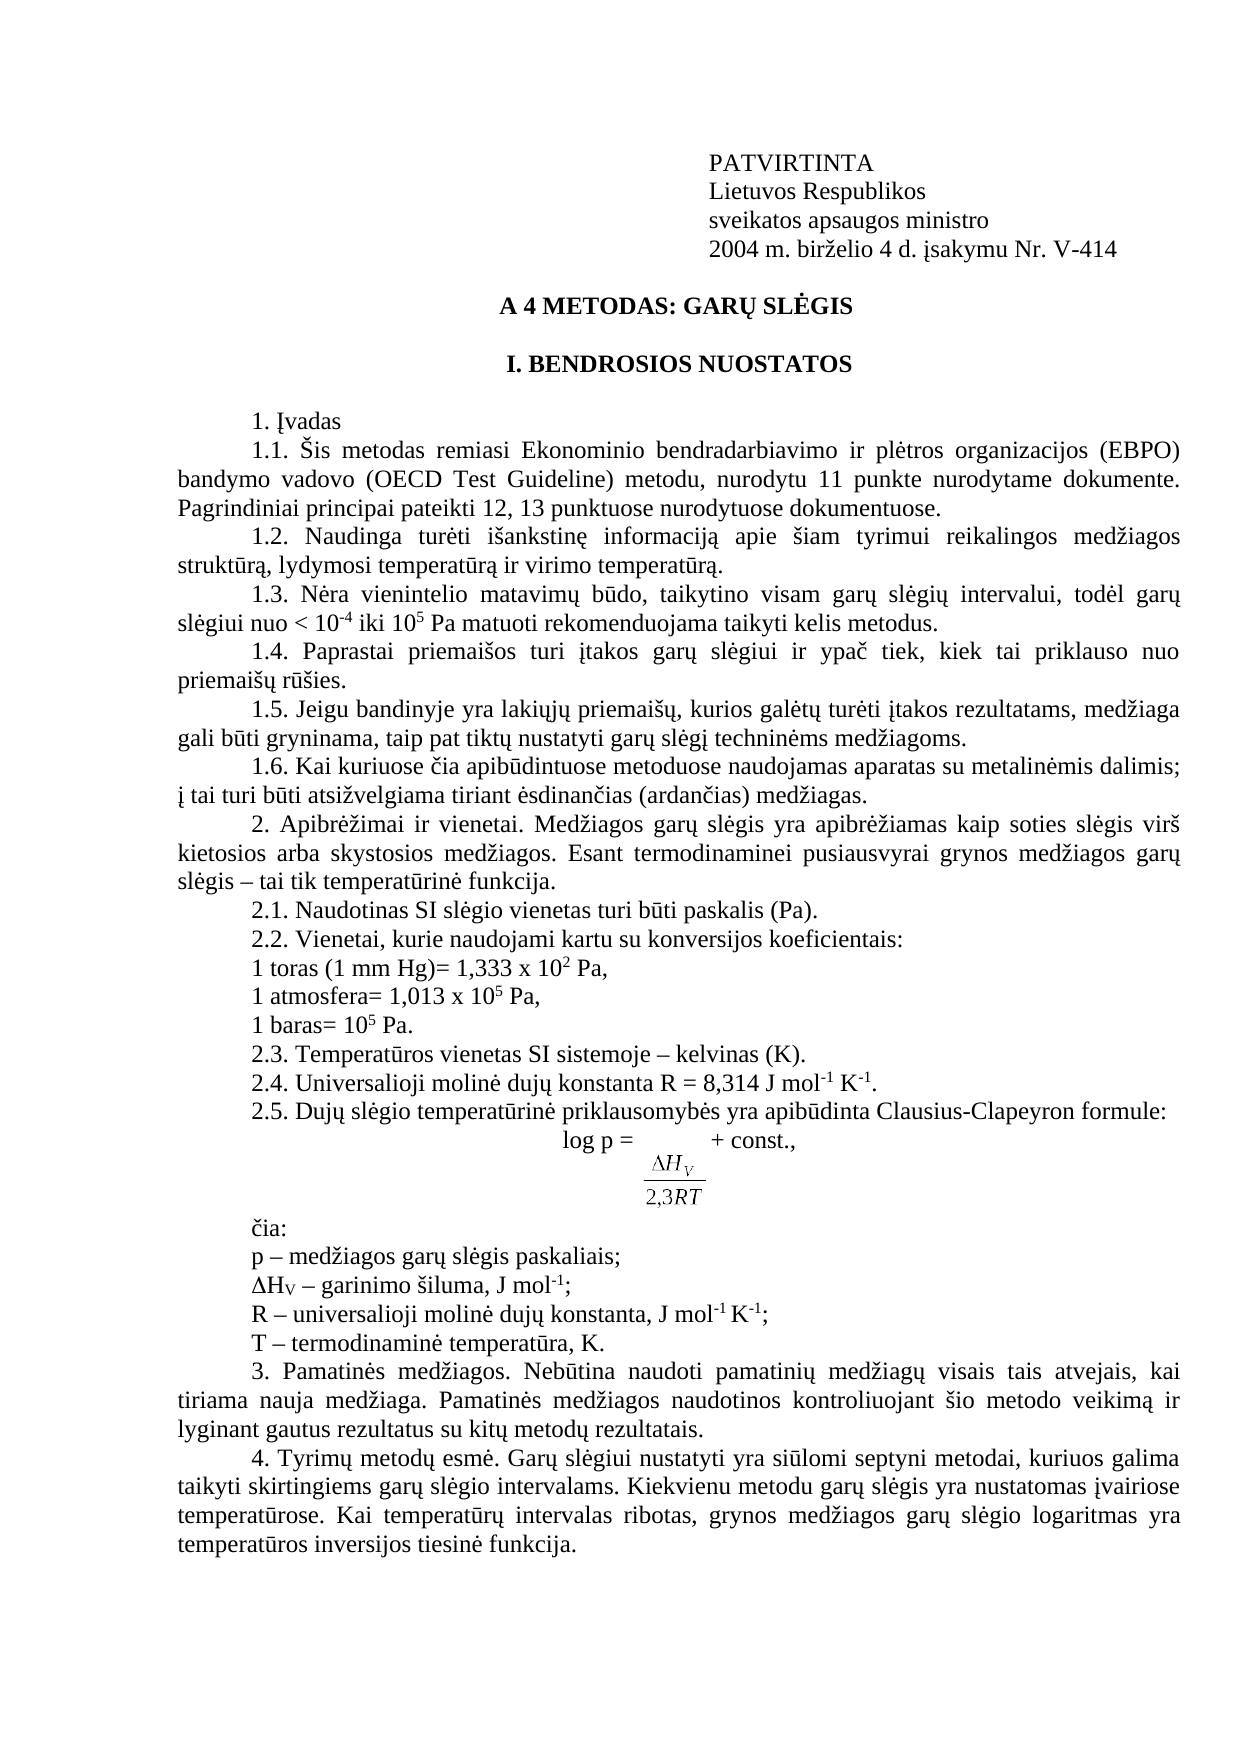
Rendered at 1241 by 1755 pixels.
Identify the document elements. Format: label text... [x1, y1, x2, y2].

text R – universalioji molinė dujų konstanta, J mol-1 K-1; [177, 1299, 1181, 1328]
text 1 toras (1 mm Hg)= 1,333 x 102 Pa, [177, 953, 1181, 981]
text 2.3. Temperatūros vienetas SI sistemoje – kelvinas (K). [177, 1039, 1181, 1068]
text HV – garinimo šiluma, J mol-1; [177, 1270, 1181, 1299]
text A 4 metodas: garų slėgis [177, 291, 1181, 320]
text 2.1. Naudotinas SI slėgio vienetas turi būti paskalis (Pa). [177, 895, 1181, 924]
text 2.4. Universalioji molinė dujų konstanta R = 8,314 J mol-1 K-1. [177, 1068, 1181, 1096]
text 1 baras= 105 Pa. [177, 1010, 1181, 1039]
text 1.1. Šis metodas remiasi Ekonominio bendradarbiavimo ir plėtros organizacijos (EBPO) bandymo vadovo (OECD Test Guideline) metodu, nurodytu 11 punkte nurodytame dokumente. Pagrindiniai principai pateikti 12, 13 punktuose nurodytuose dokumentuose. [177, 435, 1181, 521]
text T – termodinaminė temperatūra, K. [177, 1328, 1181, 1356]
text 1.3. Nėra vienintelio matavimų būdo, taikytino visam garų slėgių intervalui, todėl garų slėgiui nuo < 10-4 iki 105 Pa matuoti rekomenduojama taikyti kelis metodus. [177, 579, 1181, 636]
text 1 atmosfera= 1,013 x 105 Pa, [177, 981, 1181, 1010]
text čia: [177, 1213, 1181, 1241]
text 1.2. Naudinga turėti išankstinę informaciją apie šiam tyrimui reikalingos medžiagos struktūrą, lydymosi temperatūrą ir virimo temperatūrą. [177, 521, 1181, 579]
text 1.4. Paprastai priemaišos turi įtakos garų slėgiui ir ypač tiek, kiek tai priklauso nuo priemaišų rūšies. [177, 636, 1181, 694]
text log p = + const., [177, 1125, 1181, 1213]
text 2.5. Dujų slėgio temperatūrinė priklausomybės yra apibūdinta Clausius-Clapeyron formule: [177, 1096, 1181, 1125]
text 2.2. Vienetai, kurie naudojami kartu su konversijos koeficientais: [177, 924, 1181, 953]
text PATVIRTINTA [177, 148, 1181, 176]
text 3. Pamatinės medžiagos. Nebūtina naudoti pamatinių medžiagų visais tais atvejais, kai tiriama nauja medžiaga. Pamatinės medžiagos naudotinos kontroliuojant šio metodo veikimą ir lyginant gautus rezultatus su kitų metodų rezultatais. [177, 1356, 1181, 1443]
text 1.5. Jeigu bandinyje yra lakiųjų priemaišų, kurios galėtų turėti įtakos rezultatams, medžiaga gali būti gryninama, taip pat tiktų nustatyti garų slėgį techninėms medžiagoms. [177, 694, 1181, 751]
text sveikatos apsaugos ministro [177, 205, 1181, 234]
text 1. Įvadas [177, 406, 1181, 435]
text 2004 m. birželio 4 d. įsakymu Nr. V-414 [177, 234, 1181, 263]
text Lietuvos Respublikos [177, 176, 1181, 205]
text 1.6. Kai kuriuose čia apibūdintuose metoduose naudojamas aparatas su metalinėmis dalimis; į tai turi būti atsižvelgiama tiriant ėsdinančias (ardančias) medžiagas. [177, 751, 1181, 809]
text 2. Apibrėžimai ir vienetai. Medžiagos garų slėgis yra apibrėžiamas kaip soties slėgis virš kietosios arba skystosios medžiagos. Esant termodinaminei pusiausvyrai grynos medžiagos garų slėgis – tai tik temperatūrinė funkcija. [177, 809, 1181, 895]
text I. Bendrosios nuostatos [177, 349, 1181, 378]
text 4. Tyrimų metodų esmė. Garų slėgiui nustatyti yra siūlomi septyni metodai, kuriuos galima taikyti skirtingiems garų slėgio intervalams. Kiekvienu metodu garų slėgis yra nustatomas įvairiose temperatūrose. Kai temperatūrų intervalas ribotas, grynos medžiagos garų slėgio logaritmas yra temperatūros inversijos tiesinė funkcija. [177, 1443, 1181, 1558]
text p – medžiagos garų slėgis paskaliais; [177, 1241, 1181, 1270]
